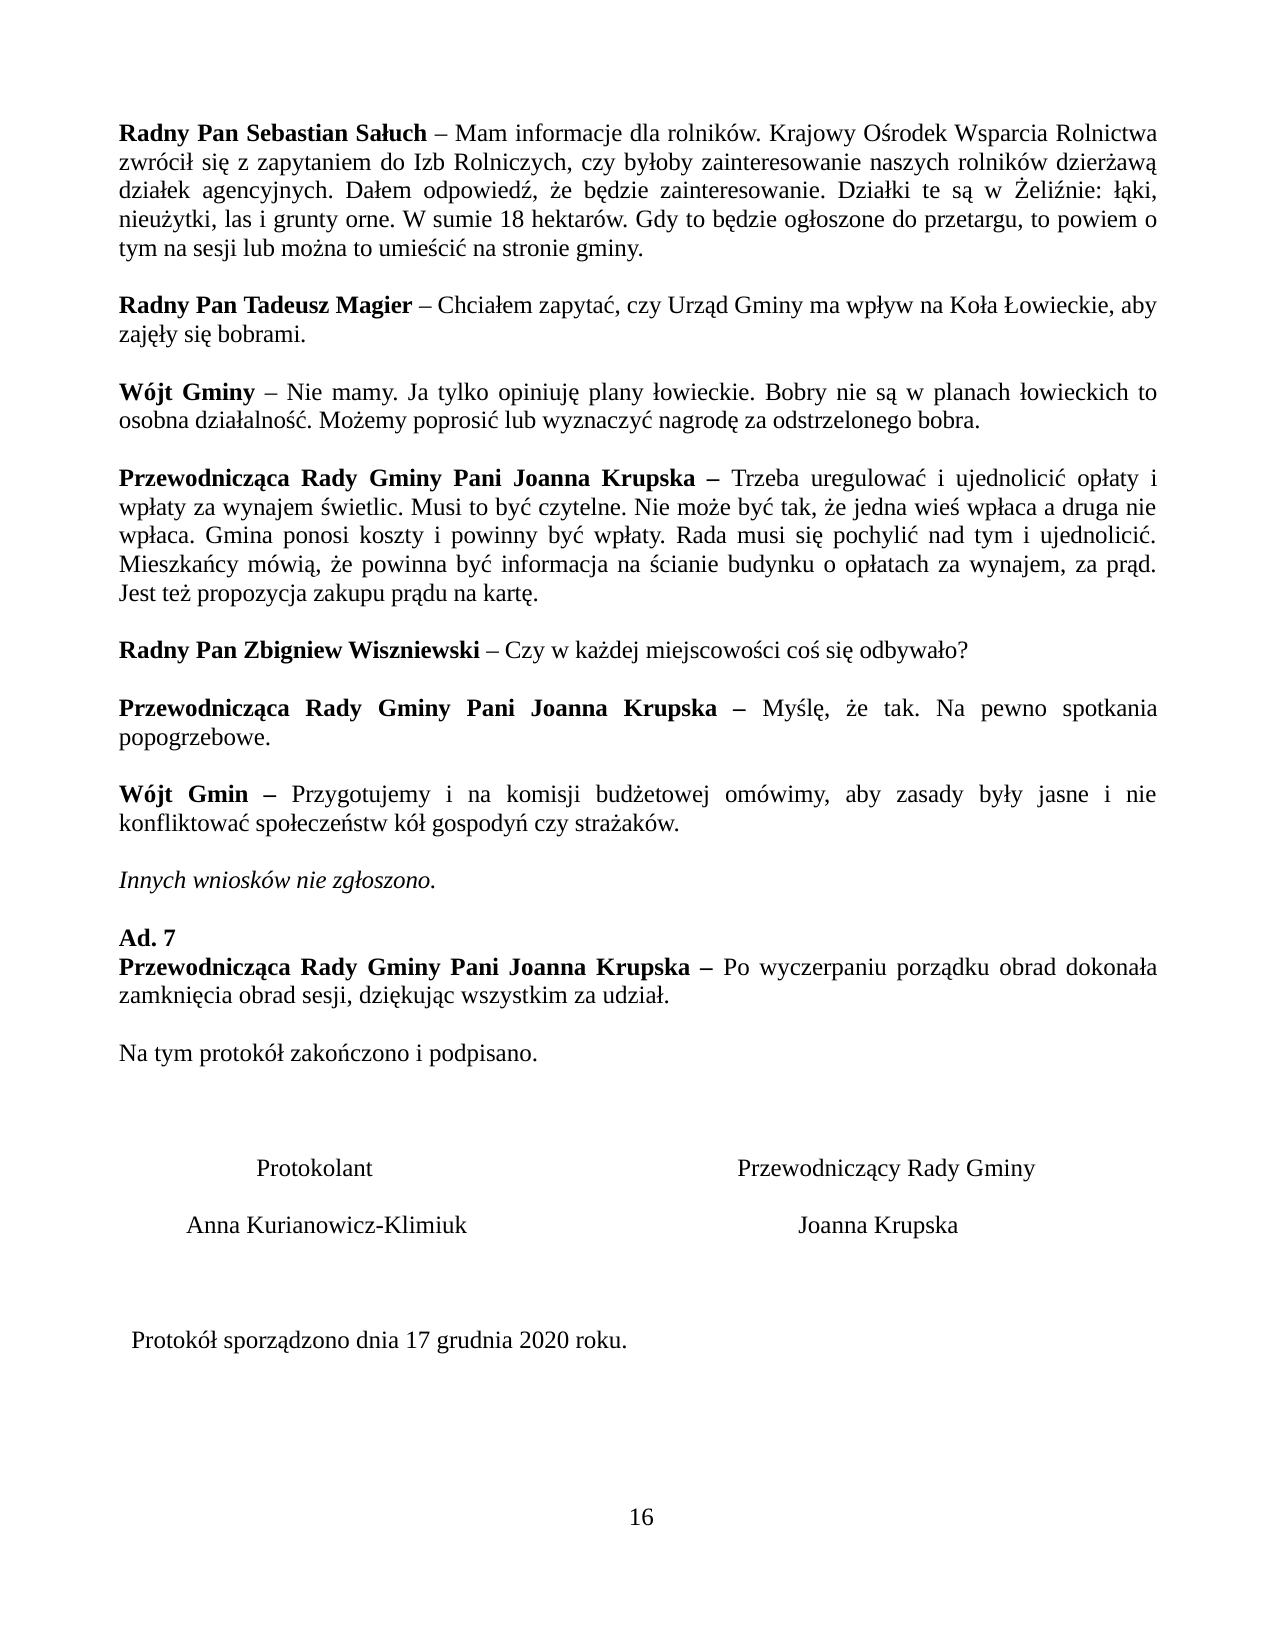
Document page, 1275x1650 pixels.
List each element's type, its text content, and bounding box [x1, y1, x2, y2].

text Wójt Gminy – Nie mamy. Ja tylko opiniuję plany łowieckie. Bobry nie są w planach łowieckich to osobna działalność. Możemy poprosić lub wyznaczyć nagrodę za odstrzelonego bobra. [119, 377, 1158, 434]
text Anna Kurianowicz-Klimiuk Joanna Krupska [125, 1211, 1158, 1239]
text Przewodnicząca Rady Gminy Pani Joanna Krupska – Myślę, że tak. Na pewno spotkania popogrzebowe. [119, 693, 1158, 751]
text Protokolant Przewodniczący Rady Gminy [125, 1153, 1158, 1182]
text Wójt Gmin – Przygotujemy i na komisji budżetowej omówimy, aby zasady były jasne i nie konfliktować społeczeństw kół gospodyń czy strażaków. [119, 779, 1158, 837]
text Przewodnicząca Rady Gminy Pani Joanna Krupska – Trzeba uregulować i ujednolicić opłaty i wpłaty za wynajem świetlic. Musi to być czytelne. Nie może być tak, że jedna wieś wpłaca a druga nie wpłaca. Gmina ponosi koszty i powinny być wpłaty. Rada musi się pochylić nad tym i ujednolicić. Mieszkańcy mówią, że powinna być informacja na ścianie budynku o opłatach za wynajem, za prąd. Jest też propozycja zakupu prądu na kartę. [119, 463, 1158, 607]
text Przewodnicząca Rady Gminy Pani Joanna Krupska – Po wyczerpaniu porządku obrad dokonała zamknięcia obrad sesji, dziękując wszystkim za udział. [119, 952, 1158, 1009]
text Innych wniosków nie zgłoszono. [119, 866, 1158, 894]
text Radny Pan Zbigniew Wiszniewski – Czy w każdej miejscowości coś się odbywało? [119, 636, 1158, 664]
text Ad. 7 [119, 923, 1158, 952]
text Na tym protokół zakończono i podpisano. [119, 1038, 1158, 1067]
text Radny Pan Sebastian Sałuch – Mam informacje dla rolników. Krajowy Ośrodek Wsparcia Rolnictwa zwrócił się z zapytaniem do Izb Rolniczych, czy byłoby zainteresowanie naszych rolników dzierżawą działek agencyjnych. Dałem odpowiedź, że będzie zainteresowanie. Działki te są w Żeliźnie: łąki, nieużytki, las i grunty orne. W sumie 18 hektarów. Gdy to będzie ogłoszone do przetargu, to powiem o tym na sesji lub można to umieścić na stronie gminy. [119, 118, 1158, 262]
text Protokół sporządzono dnia 17 grudnia 2020 roku. [125, 1326, 1158, 1354]
text Radny Pan Tadeusz Magier – Chciałem zapytać, czy Urząd Gminy ma wpływ na Koła Łowieckie, aby zajęły się bobrami. [119, 291, 1158, 348]
